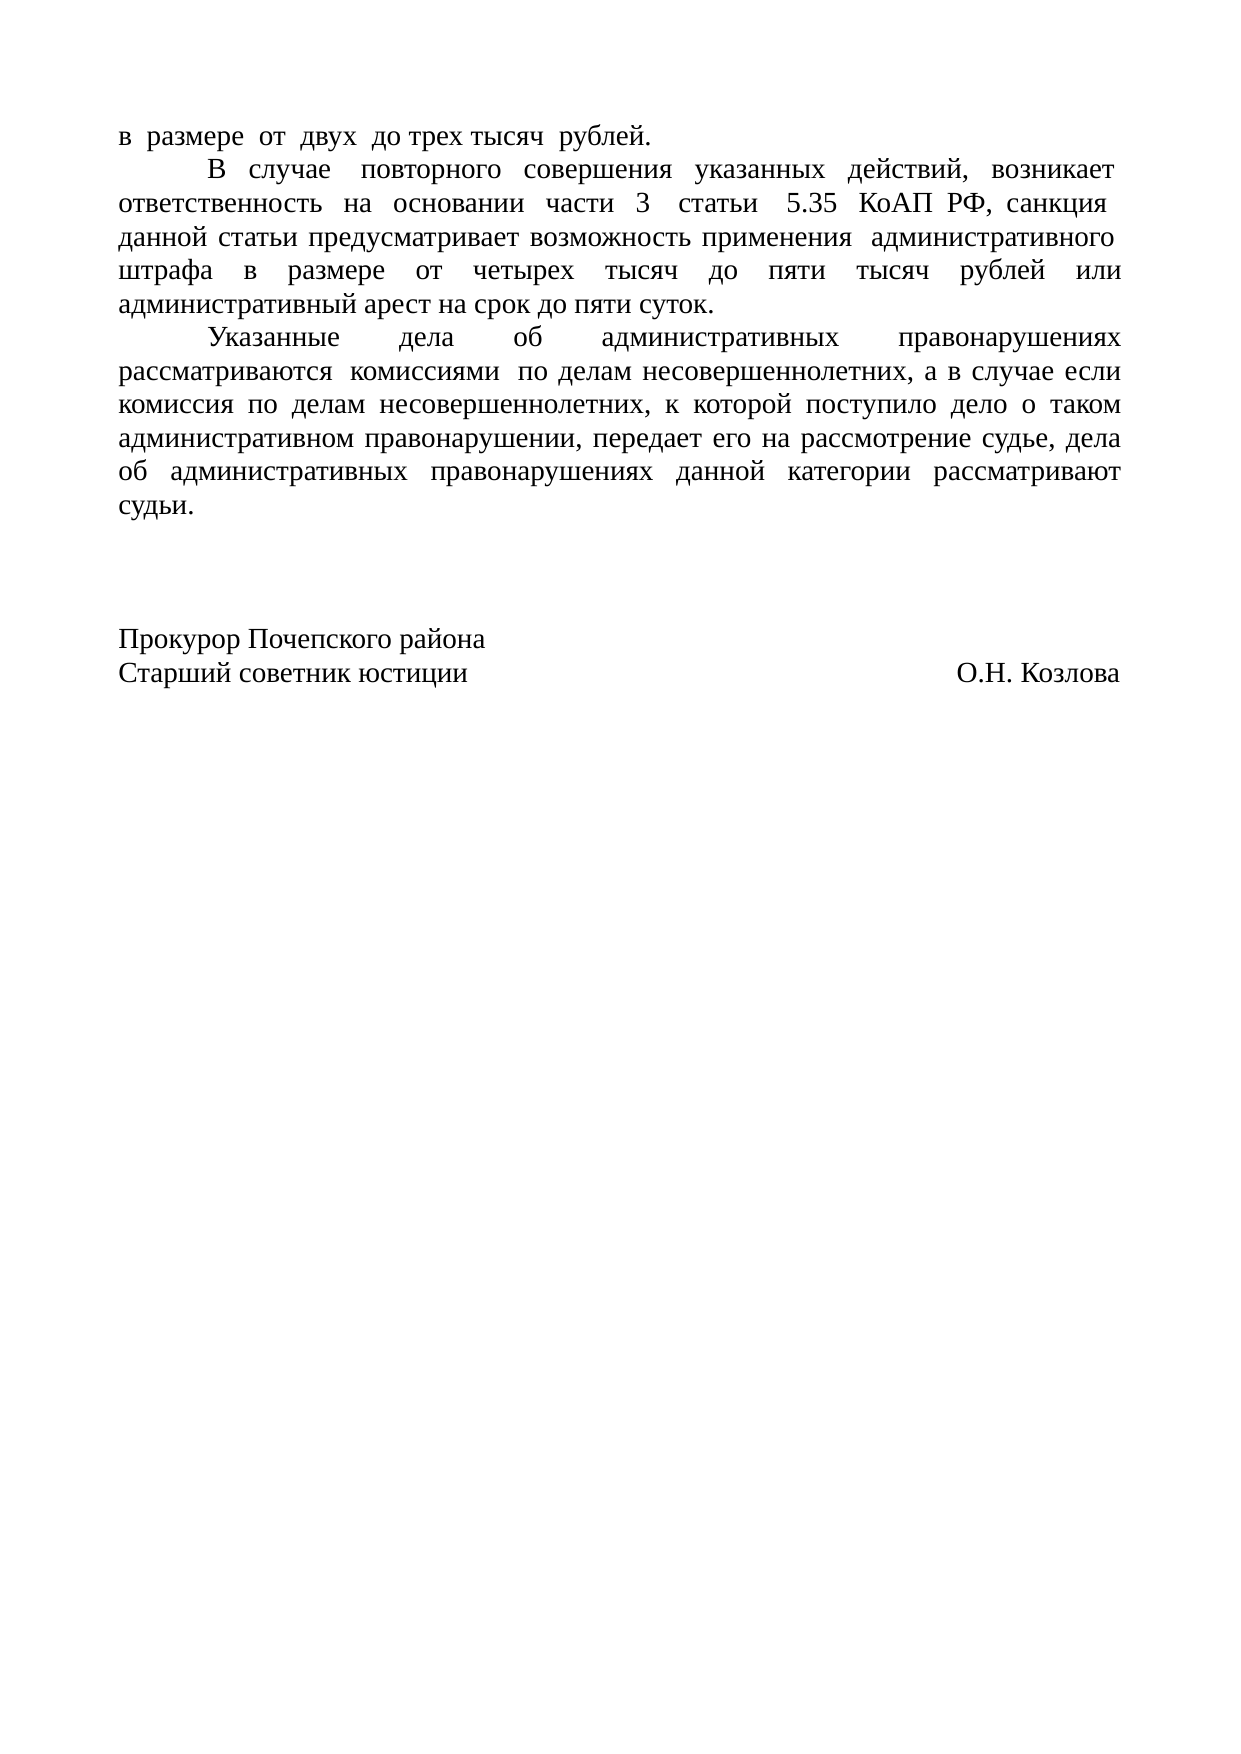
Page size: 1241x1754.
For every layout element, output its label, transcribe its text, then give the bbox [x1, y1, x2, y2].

text Старший советник юстиции О.Н. Козлова [118, 655, 1122, 688]
text Прокурор Почепского района [118, 621, 1122, 655]
text в размере от двух до трех тысяч рублей. [118, 118, 1122, 152]
text Указанные дела об административных правонарушениях рассматриваются комиссиями по делам несовершеннолетних, а в случае если комиссия по делам несовершеннолетних, к которой поступило дело о таком административном правонарушении, передает его на рассмотрение судье, дела об административных правонарушениях данной категории рассматривают судьи. [118, 319, 1122, 521]
text В случае повторного совершения указанных действий, возникает ответственность на основании части 3 статьи 5.35 КоАП РФ, санкция данной статьи предусматривает возможность применения административного штрафа в размере от четырех тысяч до пяти тысяч рублей или административный арест на срок до пяти суток. [118, 152, 1122, 319]
